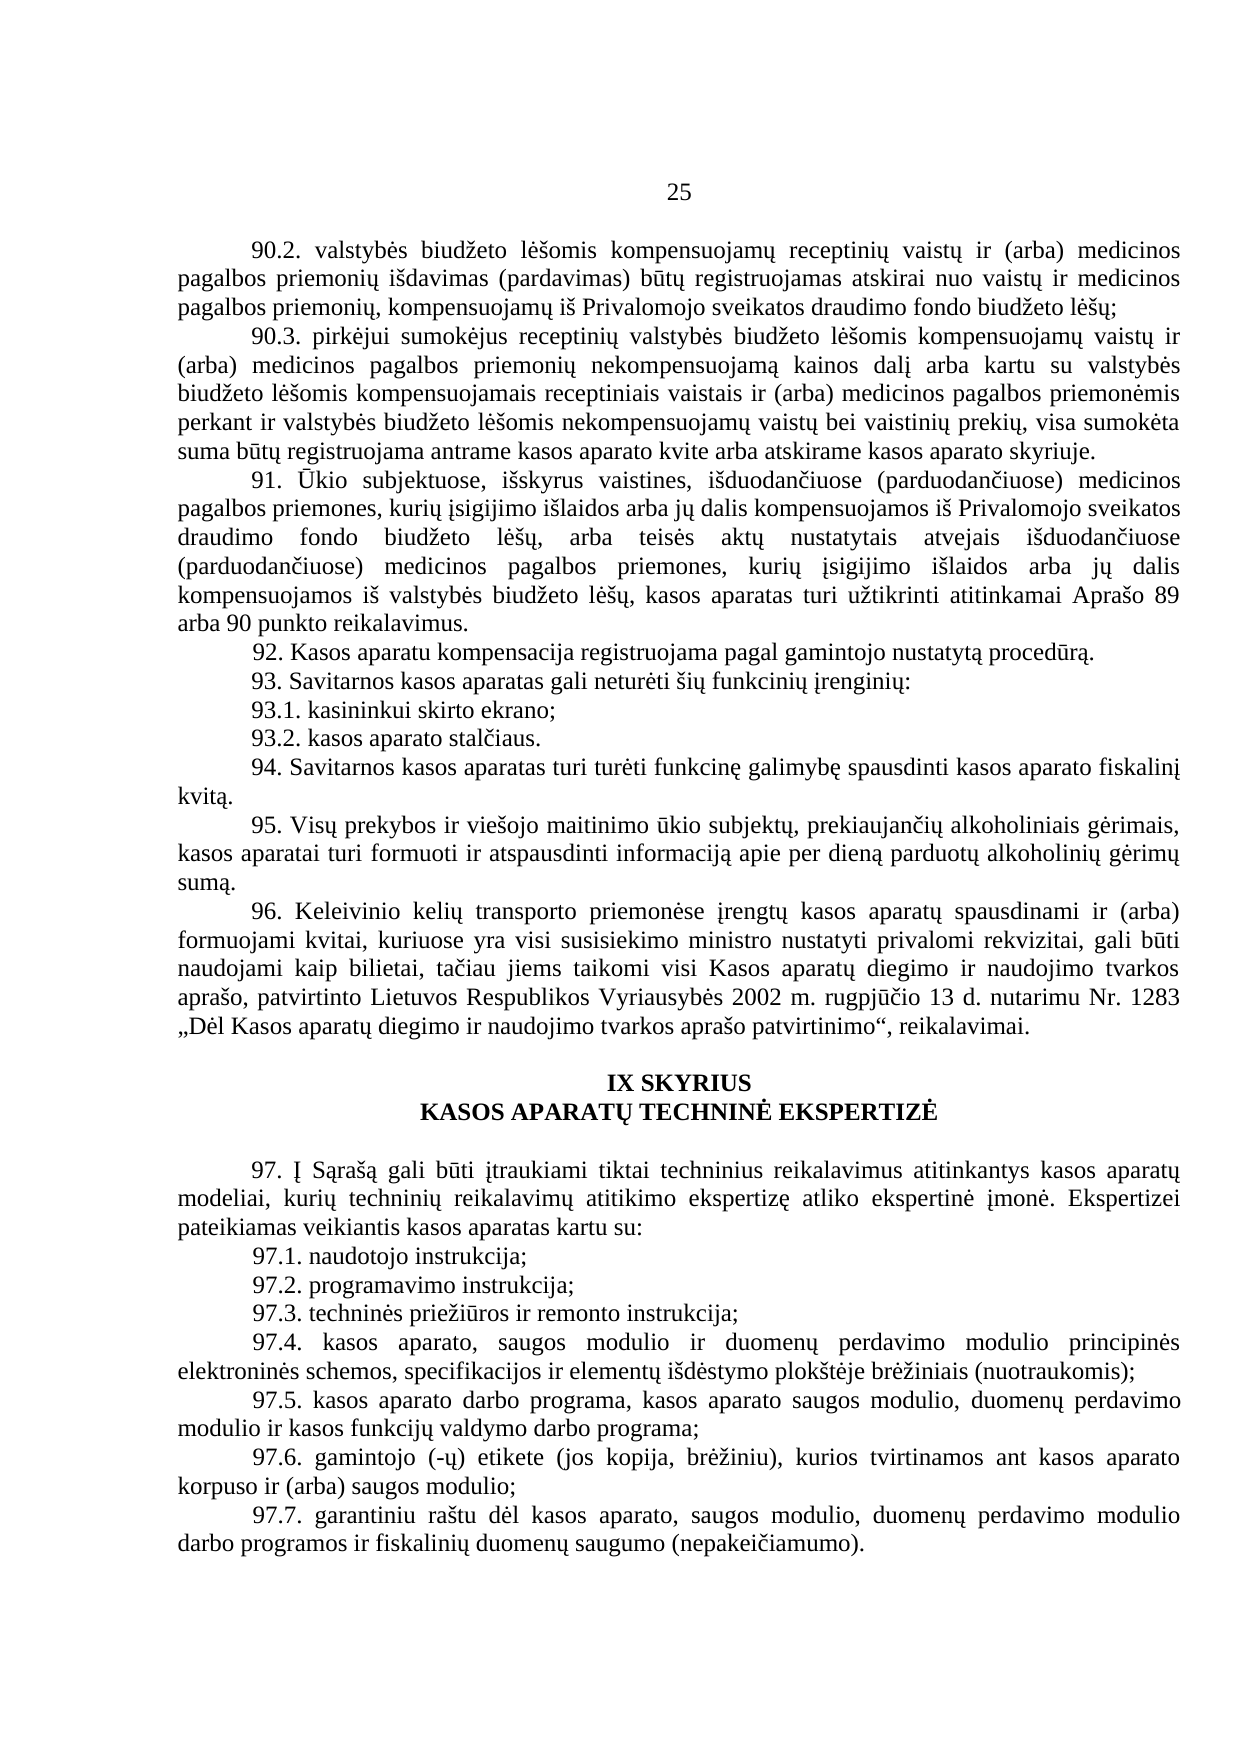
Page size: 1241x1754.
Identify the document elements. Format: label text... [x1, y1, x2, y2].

text 97.5. kasos aparato darbo programa, kasos aparato saugos modulio, duomenų perdavimo modulio ir kasos funkcijų valdymo darbo programa; [177, 1385, 1181, 1442]
text 95. Visų prekybos ir viešojo maitinimo ūkio subjektų, prekiaujančių alkoholiniais gėrimais, kasos aparatai turi formuoti ir atspausdinti informaciją apie per dieną parduotų alkoholinių gėrimų sumą. [177, 810, 1181, 896]
text 93.2. kasos aparato stalčiaus. [177, 723, 1181, 752]
text IX SKYRIUS [177, 1068, 1181, 1097]
text 94. Savitarnos kasos aparatas turi turėti funkcinę galimybę spausdinti kasos aparato fiskalinį kvitą. [177, 752, 1181, 810]
text 97.3. techninės priežiūros ir remonto instrukcija; [177, 1298, 1181, 1327]
text 92. Kasos aparatu kompensacija registruojama pagal gamintojo nustatytą procedūrą. [177, 637, 1181, 666]
text 93. Savitarnos kasos aparatas gali neturėti šių funkcinių įrenginių: [177, 666, 1181, 695]
text 97.1. naudotojo instrukcija; [177, 1241, 1181, 1270]
text 97.6. gamintojo (-ų) etikete (jos kopija, brėžiniu), kurios tvirtinamos ant kasos aparato korpuso ir (arba) saugos modulio; [177, 1442, 1181, 1500]
text 97.2. programavimo instrukcija; [177, 1270, 1181, 1298]
text 97.4. kasos aparato, saugos modulio ir duomenų perdavimo modulio principinės elektroninės schemos, specifikacijos ir elementų išdėstymo plokštėje brėžiniais (nuotraukomis); [177, 1327, 1181, 1385]
text 90.2. valstybės biudžeto lėšomis kompensuojamų receptinių vaistų ir (arba) medicinos pagalbos priemonių išdavimas (pardavimas) būtų registruojamas atskirai nuo vaistų ir medicinos pagalbos priemonių, kompensuojamų iš Privalomojo sveikatos draudimo fondo biudžeto lėšų; [177, 235, 1181, 321]
text KASOS APARATŲ TECHNINĖ EKSPERTIZĖ [177, 1097, 1181, 1126]
text 91. Ūkio subjektuose, išskyrus vaistines, išduodančiuose (parduodančiuose) medicinos pagalbos priemones, kurių įsigijimo išlaidos arba jų dalis kompensuojamos iš Privalomojo sveikatos draudimo fondo biudžeto lėšų, arba teisės aktų nustatytais atvejais išduodančiuose (parduodančiuose) medicinos pagalbos priemones, kurių įsigijimo išlaidos arba jų dalis kompensuojamos iš valstybės biudžeto lėšų, kasos aparatas turi užtikrinti atitinkamai Aprašo 89 arba 90 punkto reikalavimus. [177, 465, 1181, 637]
text 93.1. kasininkui skirto ekrano; [177, 695, 1181, 723]
text 96. Keleivinio kelių transporto priemonėse įrengtų kasos aparatų spausdinami ir (arba) formuojami kvitai, kuriuose yra visi susisiekimo ministro nustatyti privalomi rekvizitai, gali būti naudojami kaip bilietai, tačiau jiems taikomi visi Kasos aparatų diegimo ir naudojimo tvarkos aprašo, patvirtinto Lietuvos Respublikos Vyriausybės 2002 m. rugpjūčio 13 d. nutarimu Nr. 1283 „Dėl Kasos aparatų diegimo ir naudojimo tvarkos aprašo patvirtinimo“, reikalavimai. [177, 896, 1181, 1040]
text 97. Į Sąrašą gali būti įtraukiami tiktai techninius reikalavimus atitinkantys kasos aparatų modeliai, kurių techninių reikalavimų atitikimo ekspertizę atliko ekspertinė įmonė. Ekspertizei pateikiamas veikiantis kasos aparatas kartu su: [177, 1155, 1181, 1241]
text 97.7. garantiniu raštu dėl kasos aparato, saugos modulio, duomenų perdavimo modulio darbo programos ir fiskalinių duomenų saugumo (nepakeičiamumo). [177, 1500, 1181, 1557]
text 90.3. pirkėjui sumokėjus receptinių valstybės biudžeto lėšomis kompensuojamų vaistų ir (arba) medicinos pagalbos priemonių nekompensuojamą kainos dalį arba kartu su valstybės biudžeto lėšomis kompensuojamais receptiniais vaistais ir (arba) medicinos pagalbos priemonėmis perkant ir valstybės biudžeto lėšomis nekompensuojamų vaistų bei vaistinių prekių, visa sumokėta suma būtų registruojama antrame kasos aparato kvite arba atskirame kasos aparato skyriuje. [177, 321, 1181, 465]
